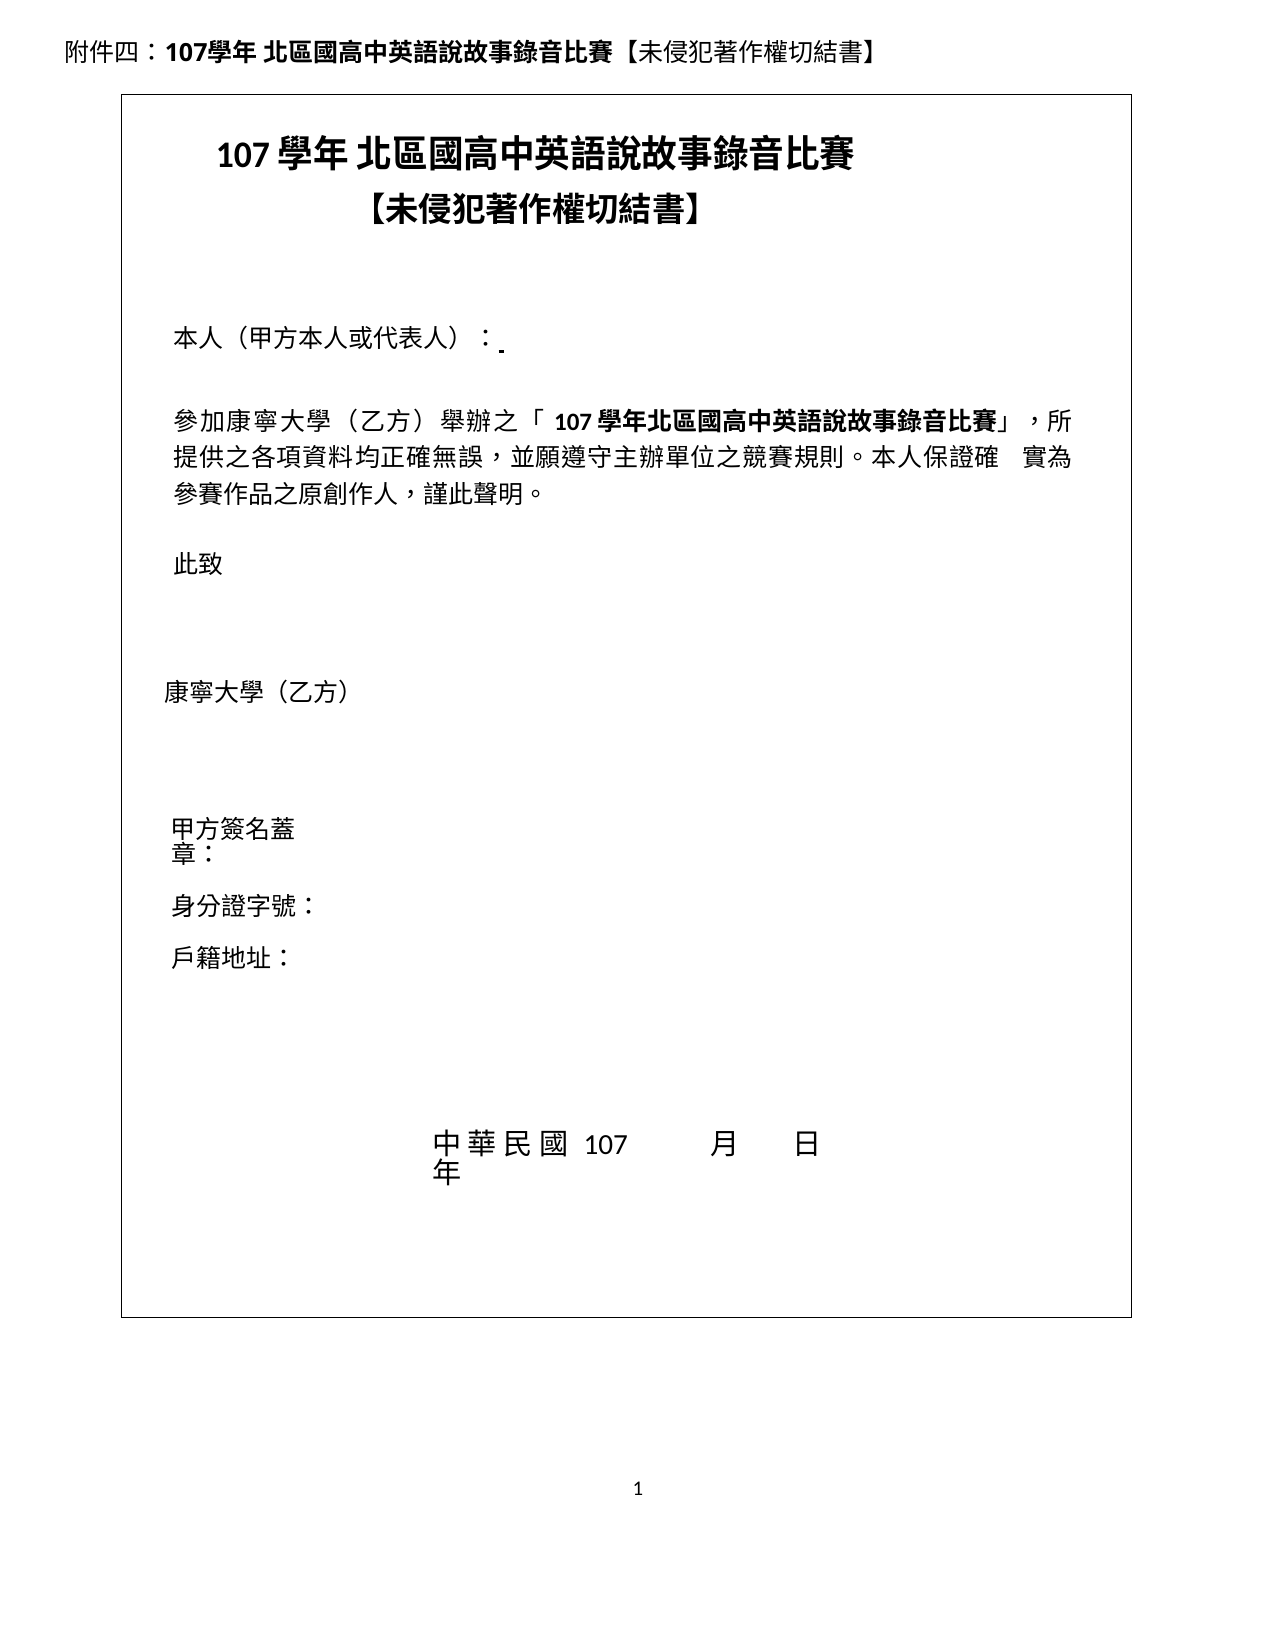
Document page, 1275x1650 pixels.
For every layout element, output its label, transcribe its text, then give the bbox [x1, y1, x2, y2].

text 附件四：107學年 北區國高中英語說故事錄音比賽【未侵犯著作權切結書】 [64, 33, 1144, 69]
